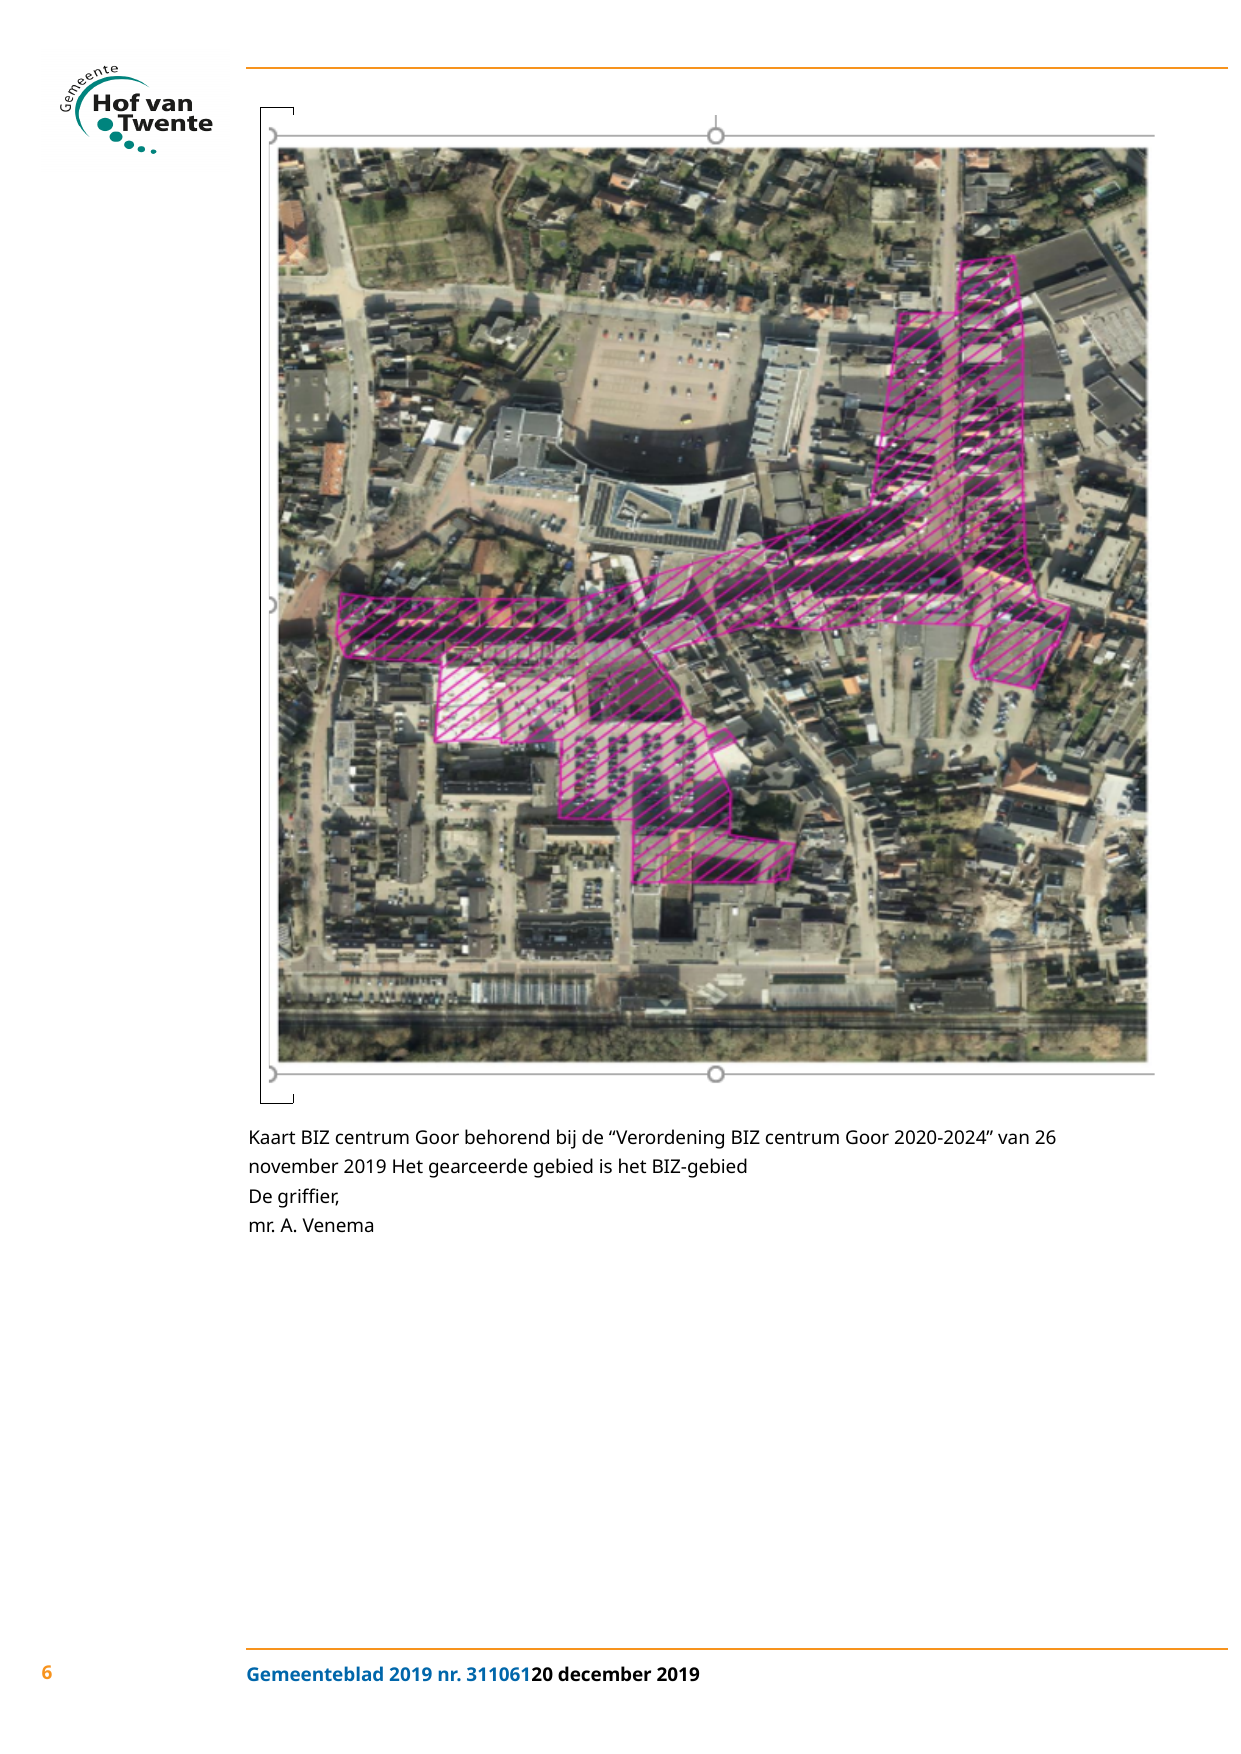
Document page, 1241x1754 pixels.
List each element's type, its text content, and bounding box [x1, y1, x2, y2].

text Kaart BIZ centrum Goor behorend bij de “Verordening BIZ centrum Goor 2020-2024” van 26 november 2019 Het gearceerde gebied is het BIZ-gebied [248, 1124, 1152, 1179]
picture [41, 47, 231, 172]
text mr. A. Venema [248, 1213, 1152, 1238]
picture [268, 115, 1155, 1094]
text De griffier, [248, 1183, 1152, 1209]
